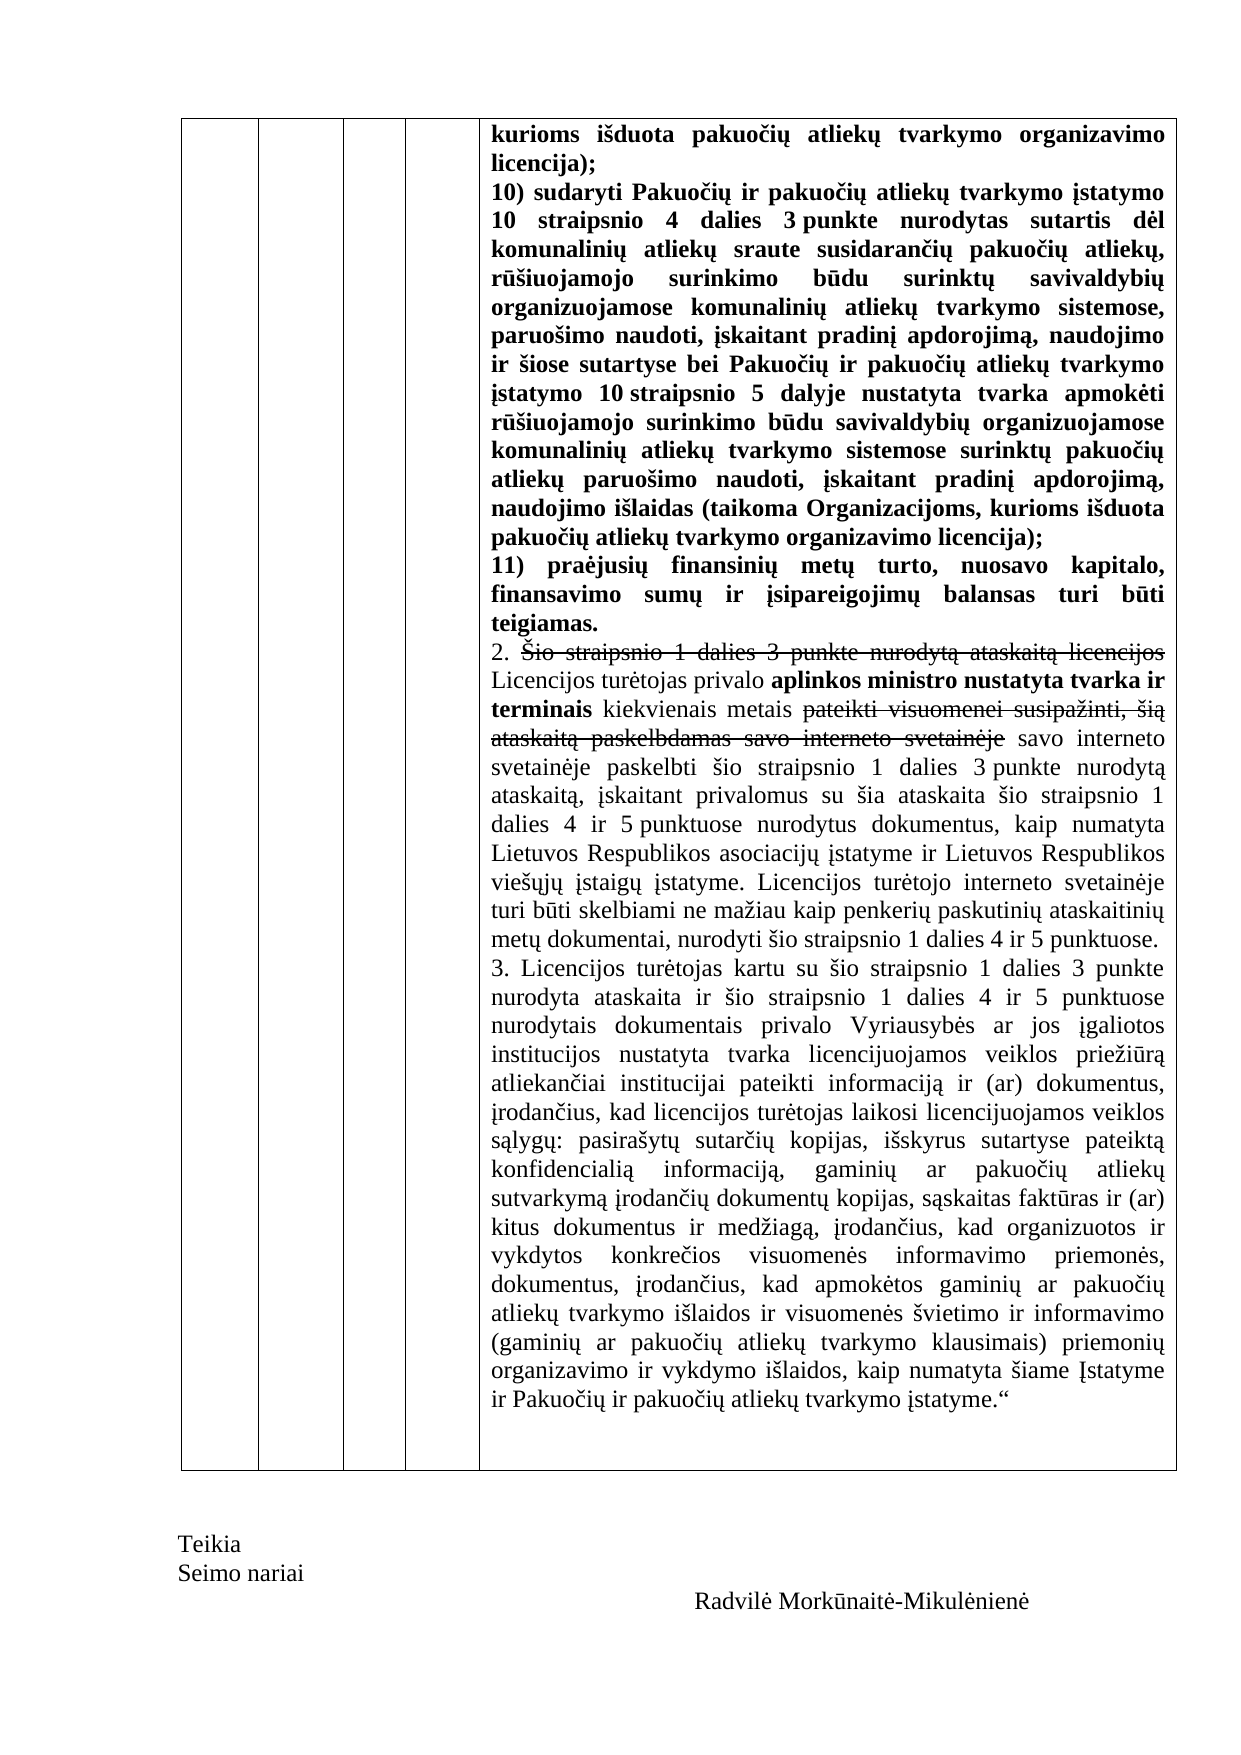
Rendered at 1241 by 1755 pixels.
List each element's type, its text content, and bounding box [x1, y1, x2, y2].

table_cell [182, 119, 258, 1470]
text Seimo nariai [177, 1558, 1181, 1586]
table_cell kurioms išduota pakuočių atliekų tvarkymo organizavimo licencija); 10) sudaryti Pakuočių ir pakuočių atliekų tvarkymo įstatymo 10 straipsnio 4 dalies 3 punkte nurodytas sutartis dėl komunalinių atliekų sraute susidarančių pakuočių atliekų, rūšiuojamojo surinkimo būdu surinktų savivaldybių organizuojamose komunalinių atliekų tvarkymo sistemose, paruošimo naudoti, įskaitant pradinį apdorojimą, naudojimo ir šiose sutartyse bei Pakuočių ir pakuočių atliekų tvarkymo įstatymo 10 straipsnio 5 dalyje nustatyta tvarka apmokėti rūšiuojamojo surinkimo būdu savivaldybių organizuojamose komunalinių atliekų tvarkymo sistemose surinktų pakuočių atliekų paruošimo naudoti, įskaitant pradinį apdorojimą, naudojimo išlaidas (taikoma Organizacijoms, kurioms išduota pakuočių atliekų tvarkymo organizavimo licencija); 11) praėjusių finansinių metų turto, nuosavo kapitalo, finansavimo sumų ir įsipareigojimų balansas turi būti teigiamas. 2. Šio straipsnio 1 dalies 3 punkte nurodytą ataskaitą licencijos Licencijos turėtojas privalo aplinkos ministro nustatyta tvarka ir terminais kiekvienais metais pateikti visuomenei susipažinti, šią ataskaitą paskelbdamas savo interneto svetainėje savo interneto svetainėje paskelbti šio straipsnio 1 dalies 3 punkte nurodytą ataskaitą, įskaitant privalomus su šia ataskaita šio straipsnio 1 dalies 4 ir 5 punktuose nurodytus dokumentus, kaip numatyta Lietuvos Respublikos asociacijų įstatyme ir Lietuvos Respublikos viešųjų įstaigų įstatyme. Licencijos turėtojo interneto svetainėje turi būti skelbiami ne mažiau kaip penkerių paskutinių ataskaitinių metų dokumentai, nurodyti šio straipsnio 1 dalies 4 ir 5 punktuose. 3. Licencijos turėtojas kartu su šio straipsnio 1 dalies 3 punkte nurodyta ataskaita ir šio straipsnio 1 dalies 4 ir 5 punktuose nurodytais dokumentais privalo Vyriausybės ar jos įgaliotos institucijos nustatyta tvarka licencijuojamos veiklos priežiūrą atliekančiai institucijai pateikti informaciją ir (ar) dokumentus, įrodančius, kad licencijos turėtojas laikosi licencijuojamos veiklos sąlygų: pasirašytų sutarčių kopijas, išskyrus sutartyse pateiktą konfidencialią informaciją, gaminių ar pakuočių atliekų sutvarkymą įrodančių dokumentų kopijas, sąskaitas faktūras ir (ar) kitus dokumentus ir medžiagą, įrodančius, kad organizuotos ir vykdytos konkrečios visuomenės informavimo priemonės, dokumentus, įrodančius, kad apmokėtos gaminių ar pakuočių atliekų tvarkymo išlaidos ir visuomenės švietimo ir informavimo (gaminių ar pakuočių atliekų tvarkymo klausimais) priemonių organizavimo ir vykdymo išlaidos, kaip numatyta šiame Įstatyme ir Pakuočių ir pakuočių atliekų tvarkymo įstatyme.“ [480, 119, 1176, 1470]
text Radvilė Morkūnaitė-Mikulėnienė [694, 1586, 1181, 1615]
table_cell [344, 119, 405, 1470]
text Teikia [177, 1529, 1181, 1558]
table_cell [406, 119, 479, 1470]
table_cell [259, 119, 343, 1470]
